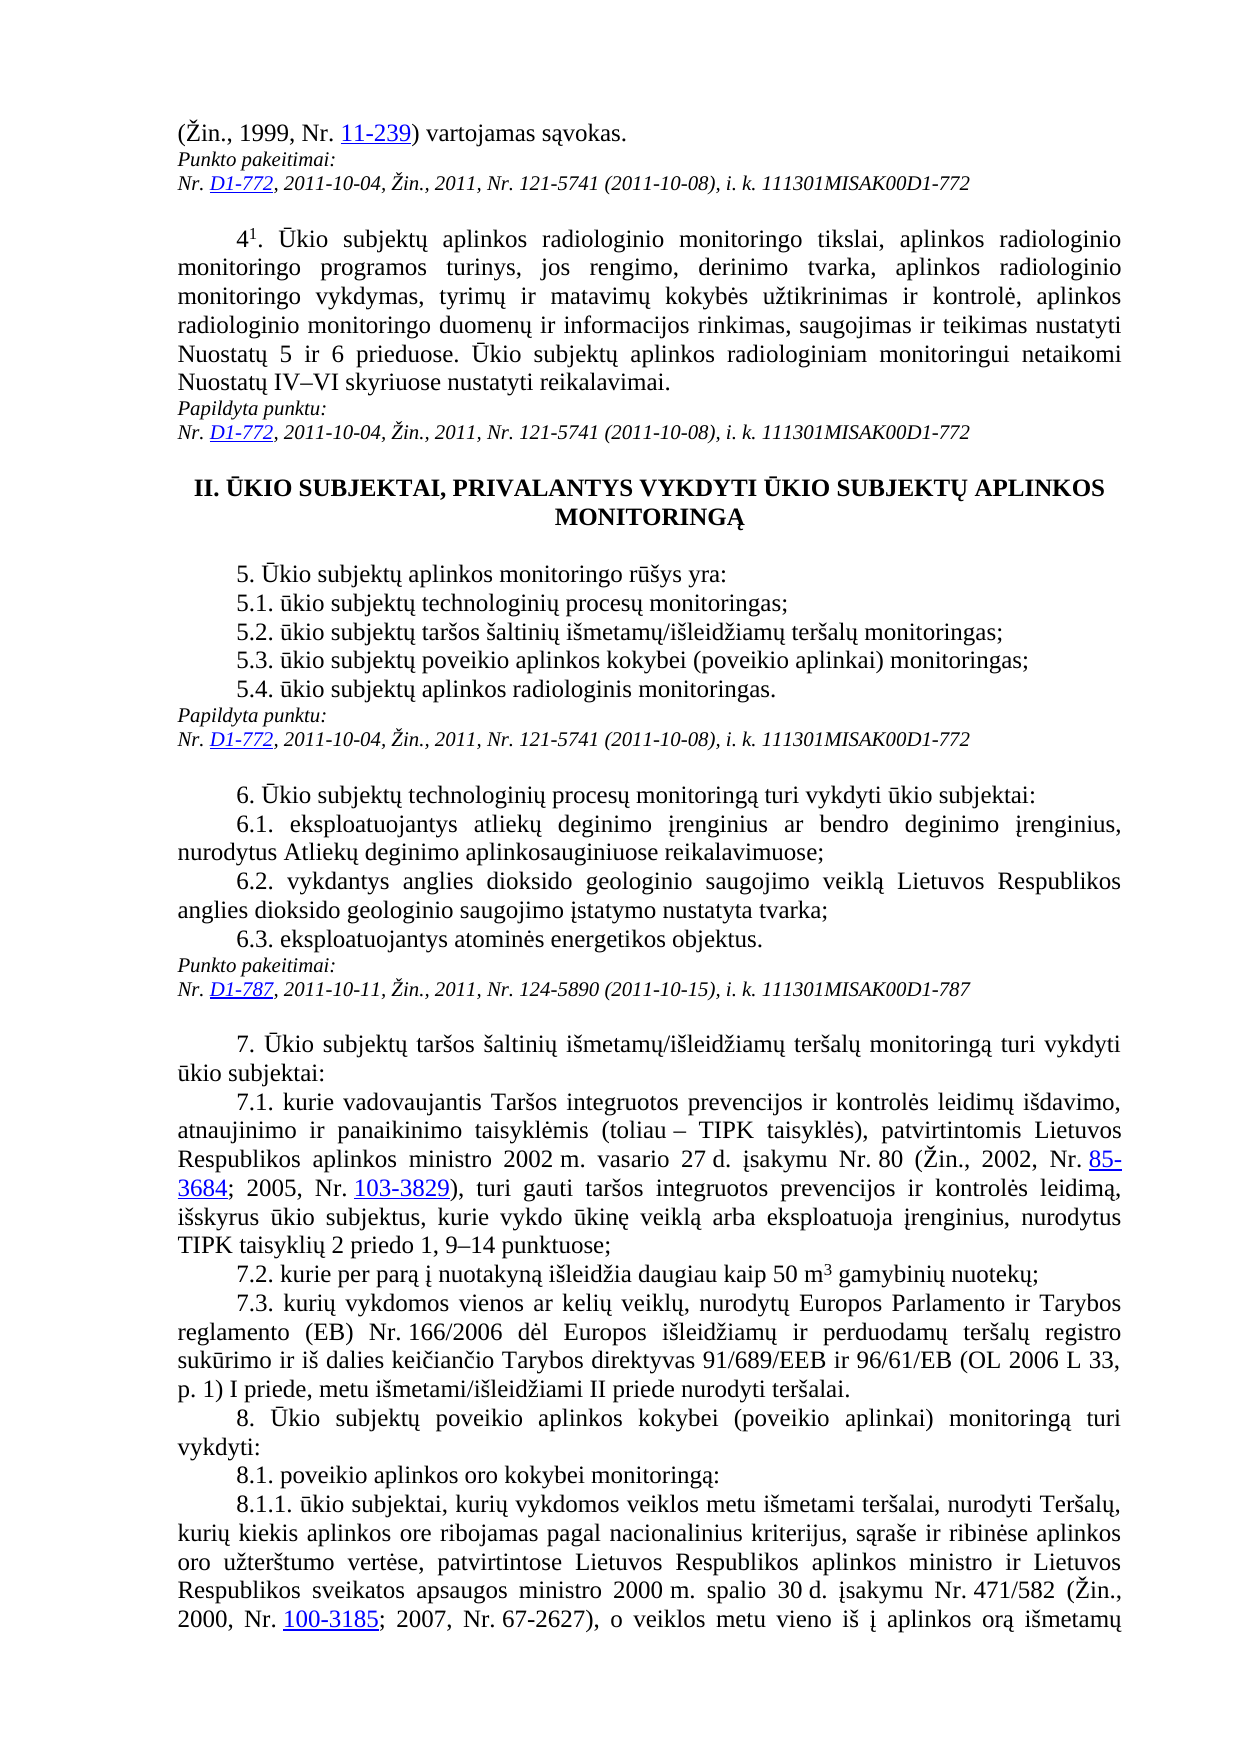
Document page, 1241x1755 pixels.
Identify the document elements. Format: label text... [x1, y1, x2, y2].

text II. ŪKIO SUBJEKTAI, PRIVALANTYS VYKDYTI ŪKIO SUBJEKTŲ APLINKOS MONITORINGĄ [177, 473, 1122, 531]
text (Žin., 1999, Nr. 11-239) vartojamas sąvokas. [177, 118, 1122, 147]
text 5. Ūkio subjektų aplinkos monitoringo rūšys yra: [177, 559, 1122, 588]
text 41. Ūkio subjektų aplinkos radiologinio monitoringo tikslai, aplinkos radiologinio monitoringo programos turinys, jos rengimo, derinimo tvarka, aplinkos radiologinio monitoringo vykdymas, tyrimų ir matavimų kokybės užtikrinimas ir kontrolė, aplinkos radiologinio monitoringo duomenų ir informacijos rinkimas, saugojimas ir teikimas nustatyti Nuostatų 5 ir 6 prieduose. Ūkio subjektų aplinkos radiologiniam monitoringui netaikomi Nuostatų IV–VI skyriuose nustatyti reikalavimai. [177, 224, 1122, 396]
text Punkto pakeitimai: [177, 147, 1122, 171]
text 5.4. ūkio subjektų aplinkos radiologinis monitoringas. [177, 674, 1122, 703]
text Nr. D1-772, 2011-10-04, Žin., 2011, Nr. 121-5741 (2011-10-08), i. k. 111301MISAK00D1-772 [177, 420, 1122, 444]
text 7. Ūkio subjektų taršos šaltinių išmetamų/išleidžiamų teršalų monitoringą turi vykdyti ūkio subjektai: [177, 1029, 1122, 1087]
text 6.2. vykdantys anglies dioksido geologinio saugojimo veiklą Lietuvos Respublikos anglies dioksido geologinio saugojimo įstatymo nustatyta tvarka; [177, 866, 1122, 924]
text 5.1. ūkio subjektų technologinių procesų monitoringas; [177, 588, 1122, 617]
text 7.1. kurie vadovaujantis Taršos integruotos prevencijos ir kontrolės leidimų išdavimo, atnaujinimo ir panaikinimo taisyklėmis (toliau – TIPK taisyklės), patvirtintomis Lietuvos Respublikos aplinkos ministro 2002 m. vasario 27 d. įsakymu Nr. 80 (Žin., 2002, Nr. 85-3684; 2005, Nr. 103-3829), turi gauti taršos integruotos prevencijos ir kontrolės leidimą, išskyrus ūkio subjektus, kurie vykdo ūkinę veiklą arba eksploatuoja įrenginius, nurodytus TIPK taisyklių 2 priedo 1, 9–14 punktuose; [177, 1087, 1122, 1259]
text Nr. D1-772, 2011-10-04, Žin., 2011, Nr. 121-5741 (2011-10-08), i. k. 111301MISAK00D1-772 [177, 727, 1122, 751]
text 7.3. kurių vykdomos vienos ar kelių veiklų, nurodytų Europos Parlamento ir Tarybos reglamento (EB) Nr. 166/2006 dėl Europos išleidžiamų ir perduodamų teršalų registro sukūrimo ir iš dalies keičiančio Tarybos direktyvas 91/689/EEB ir 96/61/EB (OL 2006 L 33, p. 1) I priede, metu išmetami/išleidžiami II priede nurodyti teršalai. [177, 1288, 1122, 1403]
text 5.3. ūkio subjektų poveikio aplinkos kokybei (poveikio aplinkai) monitoringas; [177, 646, 1122, 674]
text Papildyta punktu: [177, 703, 1122, 727]
text Nr. D1-772, 2011-10-04, Žin., 2011, Nr. 121-5741 (2011-10-08), i. k. 111301MISAK00D1-772 [177, 171, 1122, 195]
text Papildyta punktu: [177, 396, 1122, 420]
text 7.2. kurie per parą į nuotakyną išleidžia daugiau kaip 50 m3 gamybinių nuotekų; [177, 1259, 1122, 1288]
text 8.1. poveikio aplinkos oro kokybei monitoringą: [177, 1461, 1122, 1489]
text Punkto pakeitimai: [177, 952, 1122, 977]
text 6.3. eksploatuojantys atominės energetikos objektus. [177, 924, 1122, 952]
text 8.1.1. ūkio subjektai, kurių vykdomos veiklos metu išmetami teršalai, nurodyti Teršalų, kurių kiekis aplinkos ore ribojamas pagal nacionalinius kriterijus, sąraše ir ribinėse aplinkos oro užterštumo vertėse, patvirtintose Lietuvos Respublikos aplinkos ministro ir Lietuvos Respublikos sveikatos apsaugos ministro 2000 m. spalio 30 d. įsakymu Nr. 471/582 (Žin., 2000, Nr. 100-3185; 2007, Nr. 67-2627), o veiklos metu vieno iš į aplinkos orą išmetamų [177, 1489, 1122, 1633]
text 5.2. ūkio subjektų taršos šaltinių išmetamų/išleidžiamų teršalų monitoringas; [177, 617, 1122, 646]
text 6.1. eksploatuojantys atliekų deginimo įrenginius ar bendro deginimo įrenginius, nurodytus Atliekų deginimo aplinkosauginiuose reikalavimuose; [177, 809, 1122, 866]
text 6. Ūkio subjektų technologinių procesų monitoringą turi vykdyti ūkio subjektai: [177, 780, 1122, 809]
text 8. Ūkio subjektų poveikio aplinkos kokybei (poveikio aplinkai) monitoringą turi vykdyti: [177, 1403, 1122, 1461]
text Nr. D1-787, 2011-10-11, Žin., 2011, Nr. 124-5890 (2011-10-15), i. k. 111301MISAK00D1-787 [177, 977, 1122, 1001]
